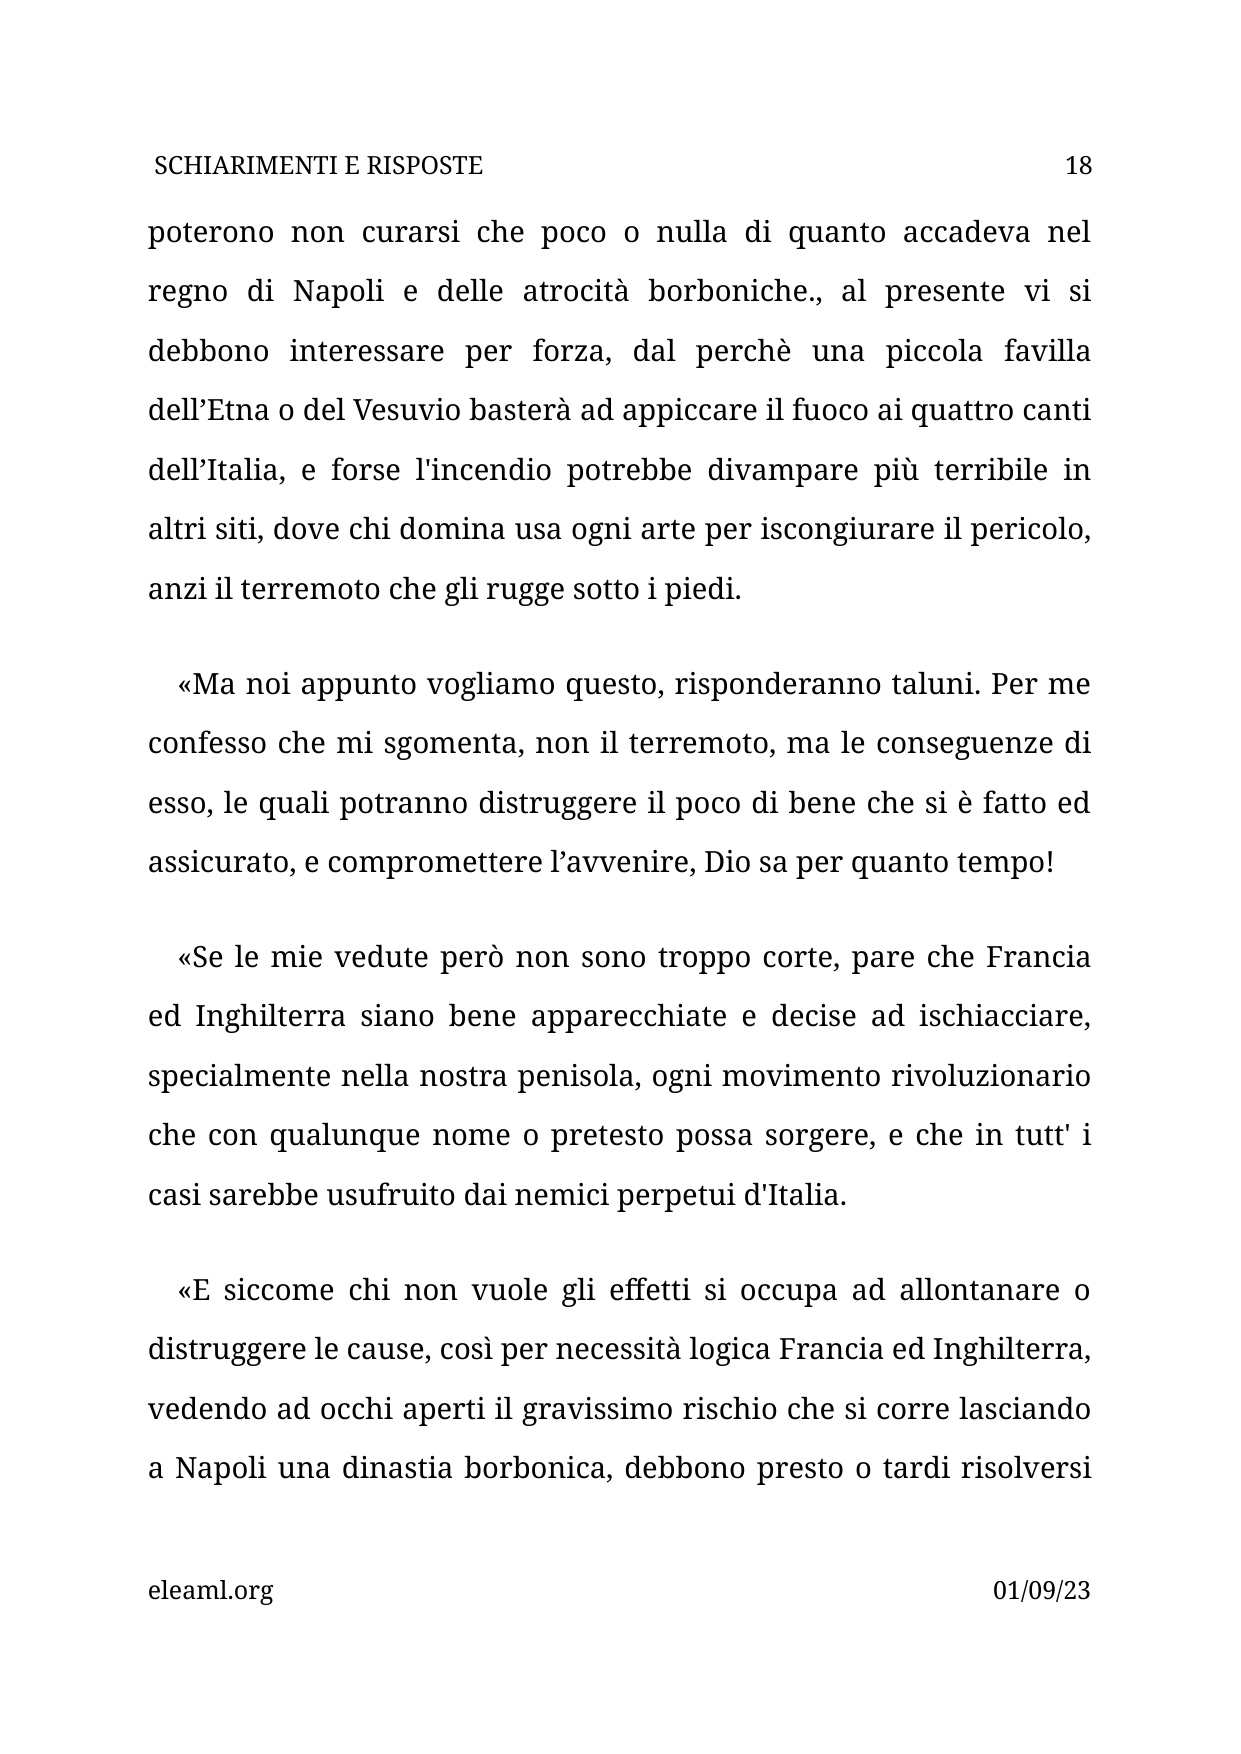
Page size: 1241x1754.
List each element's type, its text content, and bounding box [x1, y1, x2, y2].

text «Se le mie vedute però non sono troppo corte, pare che Francia ed Inghilterra siano bene apparecchiate e decise ad ischiacciare, specialmente nella nostra penisola, ogni movimento rivoluzionario che con qualunque nome o pretesto possa sorgere, e che in tutt' i casi sarebbe usufruito dai nemici perpetui d'Italia. [148, 936, 1093, 1214]
text «Ma noi appunto vogliamo questo, risponderanno taluni. Per me confesso che mi sgomenta, non il terremoto, ma le conseguenze di esso, le quali potranno distruggere il poco di bene che si è fatto ed assicurato, e compromettere l’avvenire, Dio sa per quanto tempo! [148, 663, 1093, 881]
text «E siccome chi non vuole gli effetti si occupa ad allontanare o distruggere le cause, così per necessità logica Francia ed Inghilterra, vedendo ad occhi aperti il gravissimo rischio che si corre lasciando a Napoli una dinastia borbonica, debbono presto o tardi risolversi [148, 1269, 1093, 1487]
text poterono non curarsi che poco o nulla di quanto accadeva nel regno di Napoli e delle atrocità borboniche., al presente vi si debbono interessare per forza, dal perchè una piccola favilla dell’Etna o del Vesuvio basterà ad appiccare il fuoco ai quattro canti dell’Italia, e forse l'incendio potrebbe divampare più terribile in altri siti, dove chi domina usa ogni arte per iscongiurare il pericolo, anzi il terremoto che gli rugge sotto i piedi. [148, 211, 1093, 608]
